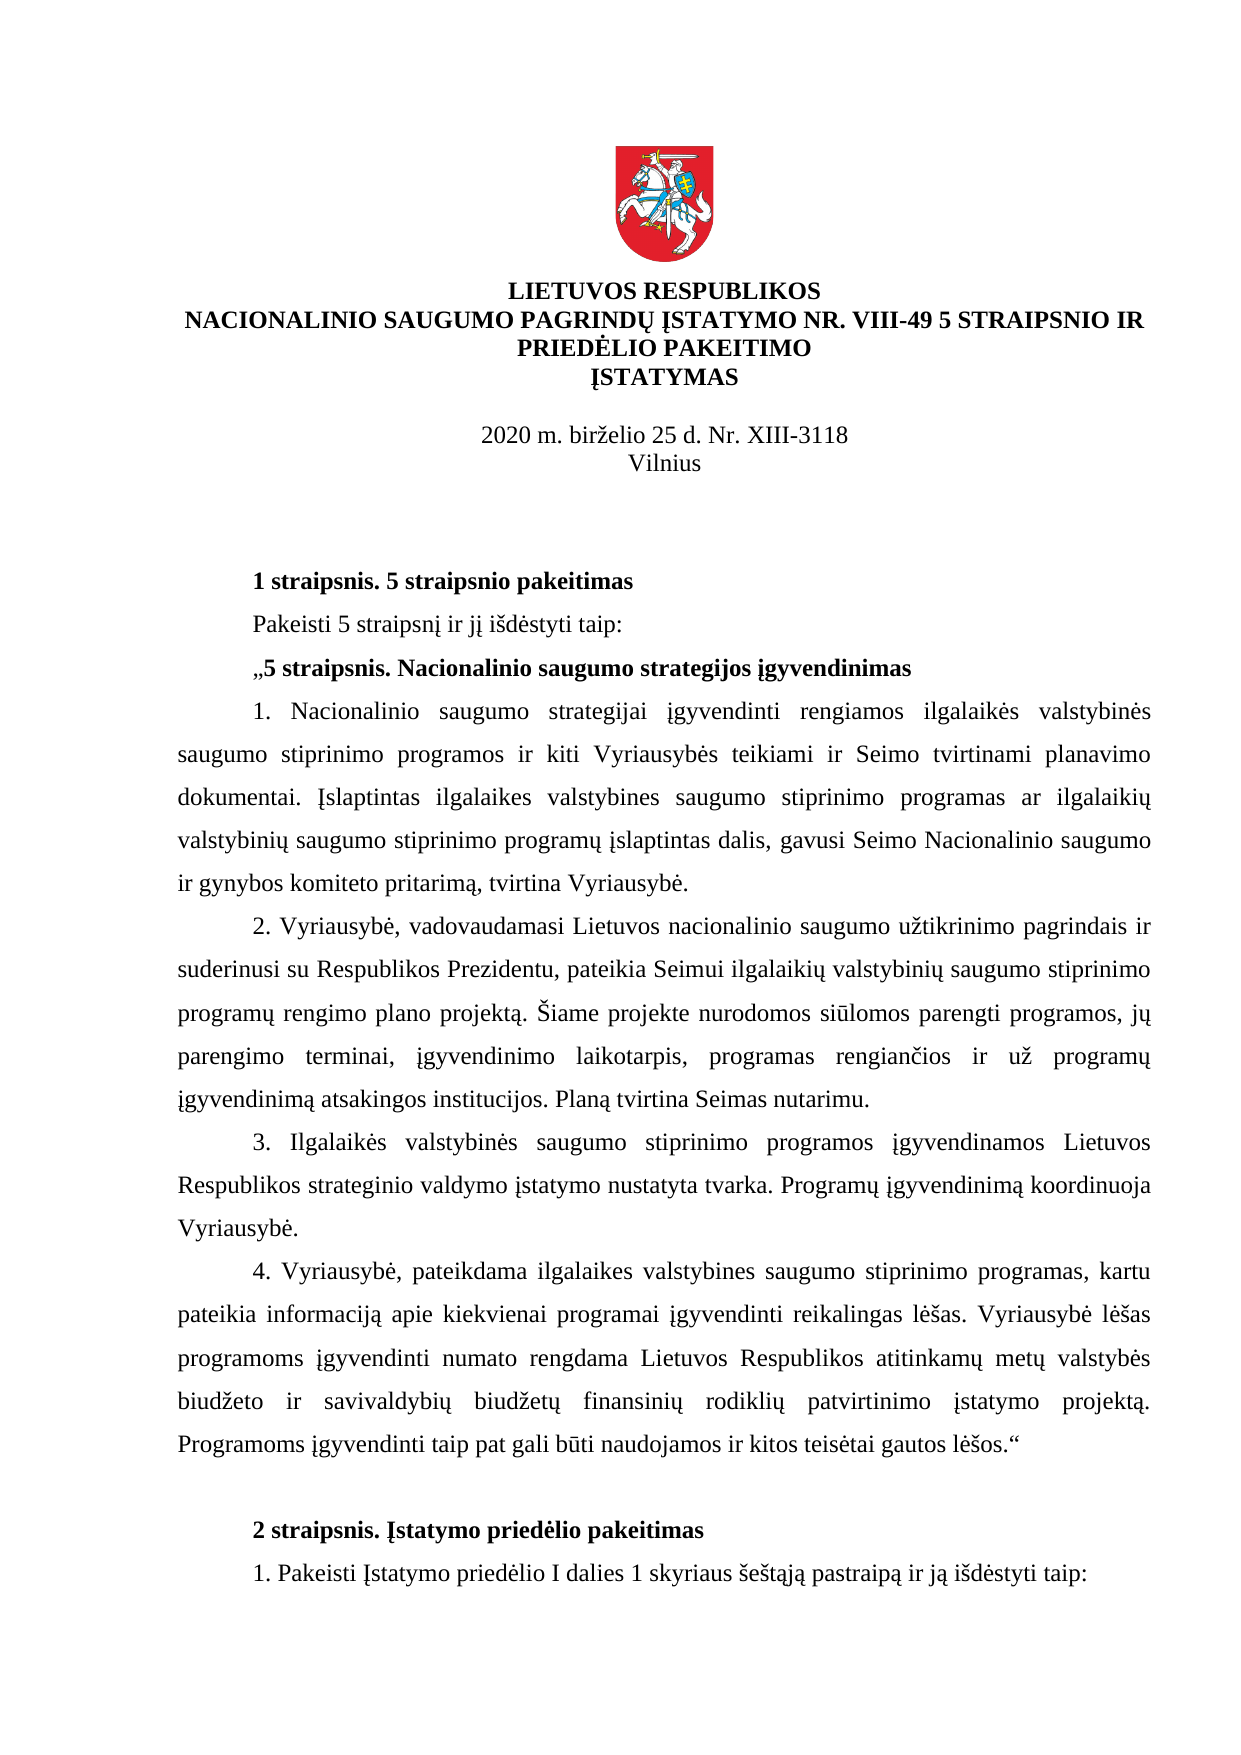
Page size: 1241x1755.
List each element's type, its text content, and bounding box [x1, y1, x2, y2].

text 2020 m. birželio 25 d. Nr. XIII-3118 [177, 420, 1152, 448]
text 1 straipsnis. 5 straipsnio pakeitimas [177, 566, 1152, 595]
text 2 straipsnis. Įstatymo priedėlio pakeitimas [177, 1515, 1152, 1544]
text „5 straipsnis. Nacionalinio saugumo strategijos įgyvendinimas [177, 653, 1152, 681]
text 2. Vyriausybė, vadovaudamasi Lietuvos nacionalinio saugumo užtikrinimo pagrindais ir suderinusi su Respublikos Prezidentu, pateikia Seimui ilgalaikių valstybinių saugumo stiprinimo programų rengimo plano projektą. Šiame projekte nurodomos siūlomos parengti programos, jų parengimo terminai, įgyvendinimo laikotarpis, programas rengiančios ir už programų įgyvendinimą atsakingos institucijos. Planą tvirtina Seimas nutarimu. [177, 911, 1152, 1113]
text 1. Pakeisti Įstatymo priedėlio I dalies 1 skyriaus šeštąją pastraipą ir ją išdėstyti taip: [177, 1558, 1152, 1587]
text 4. Vyriausybė, pateikdama ilgalaikes valstybines saugumo stiprinimo programas, kartu pateikia informaciją apie kiekvienai programai įgyvendinti reikalingas lėšas. Vyriausybė lėšas programoms įgyvendinti numato rengdama Lietuvos Respublikos atitinkamų metų valstybės biudžeto ir savivaldybių biudžetų finansinių rodiklių patvirtinimo įstatymo projektą. Programoms įgyvendinti taip pat gali būti naudojamos ir kitos teisėtai gautos lėšos.“ [177, 1256, 1152, 1458]
text ĮSTATYMAS [177, 362, 1152, 391]
text Vilnius [177, 448, 1152, 477]
text LIETUVOS RESPUBLIKOS [177, 276, 1152, 305]
text NACIONALINIO SAUGUMO PAGRINDŲ ĮSTATYMO NR. VIII-49 5 STRAIPSNIO IR PRIEDĖLIO PAKEITIMO [177, 305, 1152, 362]
text Pakeisti 5 straipsnį ir jį išdėstyti taip: [177, 609, 1152, 638]
text 1. Nacionalinio saugumo strategijai įgyvendinti rengiamos ilgalaikės valstybinės saugumo stiprinimo programos ir kiti Vyriausybės teikiami ir Seimo tvirtinami planavimo dokumentai. Įslaptintas ilgalaikes valstybines saugumo stiprinimo programas ar ilgalaikių valstybinių saugumo stiprinimo programų įslaptintas dalis, gavusi Seimo Nacionalinio saugumo ir gynybos komiteto pritarimą, tvirtina Vyriausybė. [177, 696, 1152, 897]
text 3. Ilgalaikės valstybinės saugumo stiprinimo programos įgyvendinamos Lietuvos Respublikos strateginio valdymo įstatymo nustatyta tvarka. Programų įgyvendinimą koordinuoja Vyriausybė. [177, 1127, 1152, 1242]
